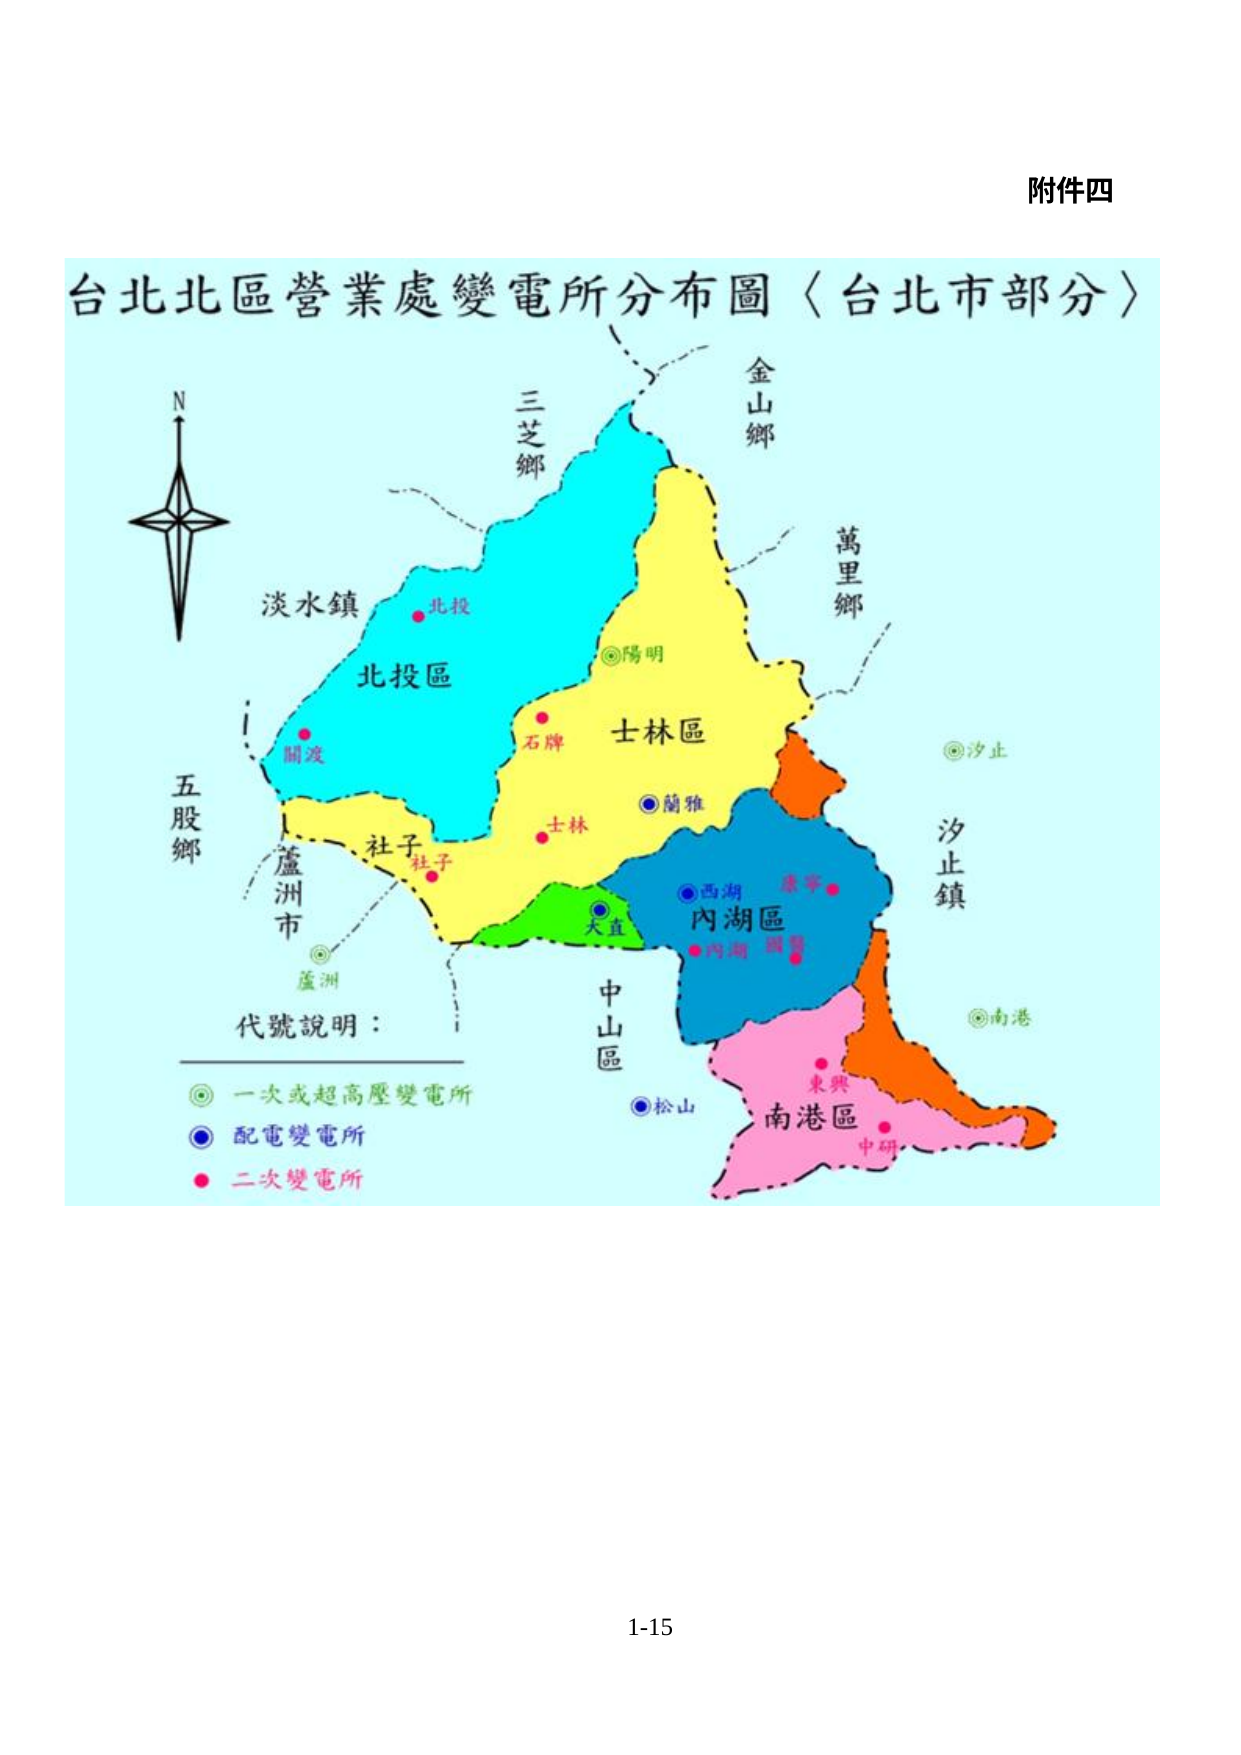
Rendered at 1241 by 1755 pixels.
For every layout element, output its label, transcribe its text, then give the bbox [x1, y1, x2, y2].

text 1-15 [627, 1613, 759, 1641]
picture [64, 258, 1160, 1206]
text 附件四 [1027, 168, 1147, 210]
